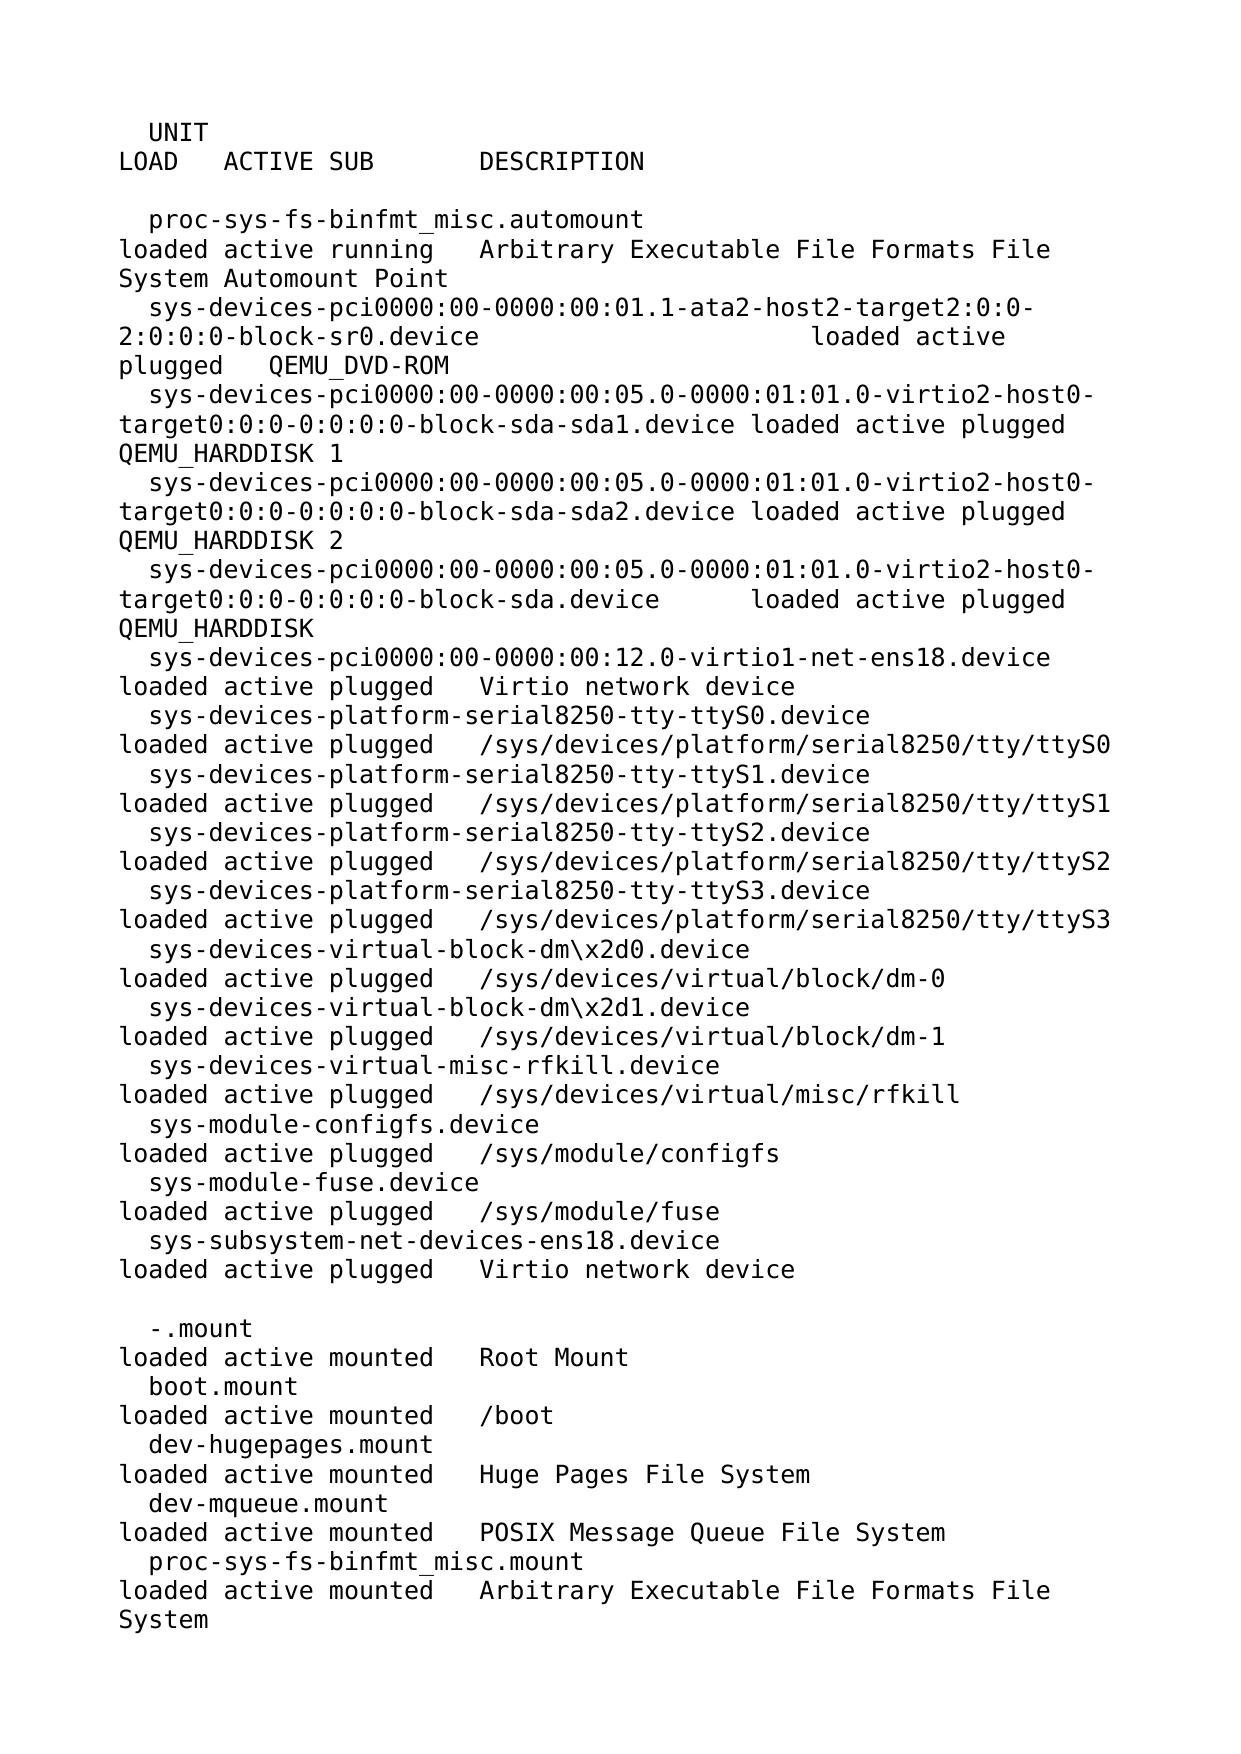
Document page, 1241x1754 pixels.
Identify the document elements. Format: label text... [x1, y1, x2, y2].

text UNIT LOAD ACTIVE SUB DESCRIPTION proc-sys-fs-binfmt_misc.automount loaded active running Arbitrary Executable File Formats File System Automount Point sys-devices-pci0000:00-0000:00:01.1-ata2-host2-target2:0:0-2:0:0:0-block-sr0.device loaded active plugged QEMU_DVD-ROM sys-devices-pci0000:00-0000:00:05.0-0000:01:01.0-virtio2-host0-target0:0:0-0:0:0:0-block-sda-sda1.device loaded active plugged QEMU_HARDDISK 1 sys-devices-pci0000:00-0000:00:05.0-0000:01:01.0-virtio2-host0-target0:0:0-0:0:0:0-block-sda-sda2.device loaded active plugged QEMU_HARDDISK 2 sys-devices-pci0000:00-0000:00:05.0-0000:01:01.0-virtio2-host0-target0:0:0-0:0:0:0-block-sda.device loaded active plugged QEMU_HARDDISK sys-devices-pci0000:00-0000:00:12.0-virtio1-net-ens18.device loaded active plugged Virtio network device sys-devices-platform-serial8250-tty-ttyS0.device loaded active plugged /sys/devices/platform/serial8250/tty/ttyS0 sys-devices-platform-serial8250-tty-ttyS1.device loaded active plugged /sys/devices/platform/serial8250/tty/ttyS1 sys-devices-platform-serial8250-tty-ttyS2.device loaded active plugged /sys/devices/platform/serial8250/tty/ttyS2 sys-devices-platform-serial8250-tty-ttyS3.device loaded active plugged /sys/devices/platform/serial8250/tty/ttyS3 sys-devices-virtual-block-dm\x2d0.device loaded active plugged /sys/devices/virtual/block/dm-0 sys-devices-virtual-block-dm\x2d1.device loaded active plugged /sys/devices/virtual/block/dm-1 sys-devices-virtual-misc-rfkill.device loaded active plugged /sys/devices/virtual/misc/rfkill sys-module-configfs.device loaded active plugged /sys/module/configfs sys-module-fuse.device loaded active plugged /sys/module/fuse sys-subsystem-net-devices-ens18.device loaded active plugged Virtio network device -.mount loaded active mounted Root Mount boot.mount loaded active mounted /boot dev-hugepages.mount loaded active mounted Huge Pages File System dev-mqueue.mount loaded active mounted POSIX Message Queue File System proc-sys-fs-binfmt_misc.mount loaded active mounted Arbitrary Executable File Formats File System [118, 118, 1122, 1635]
